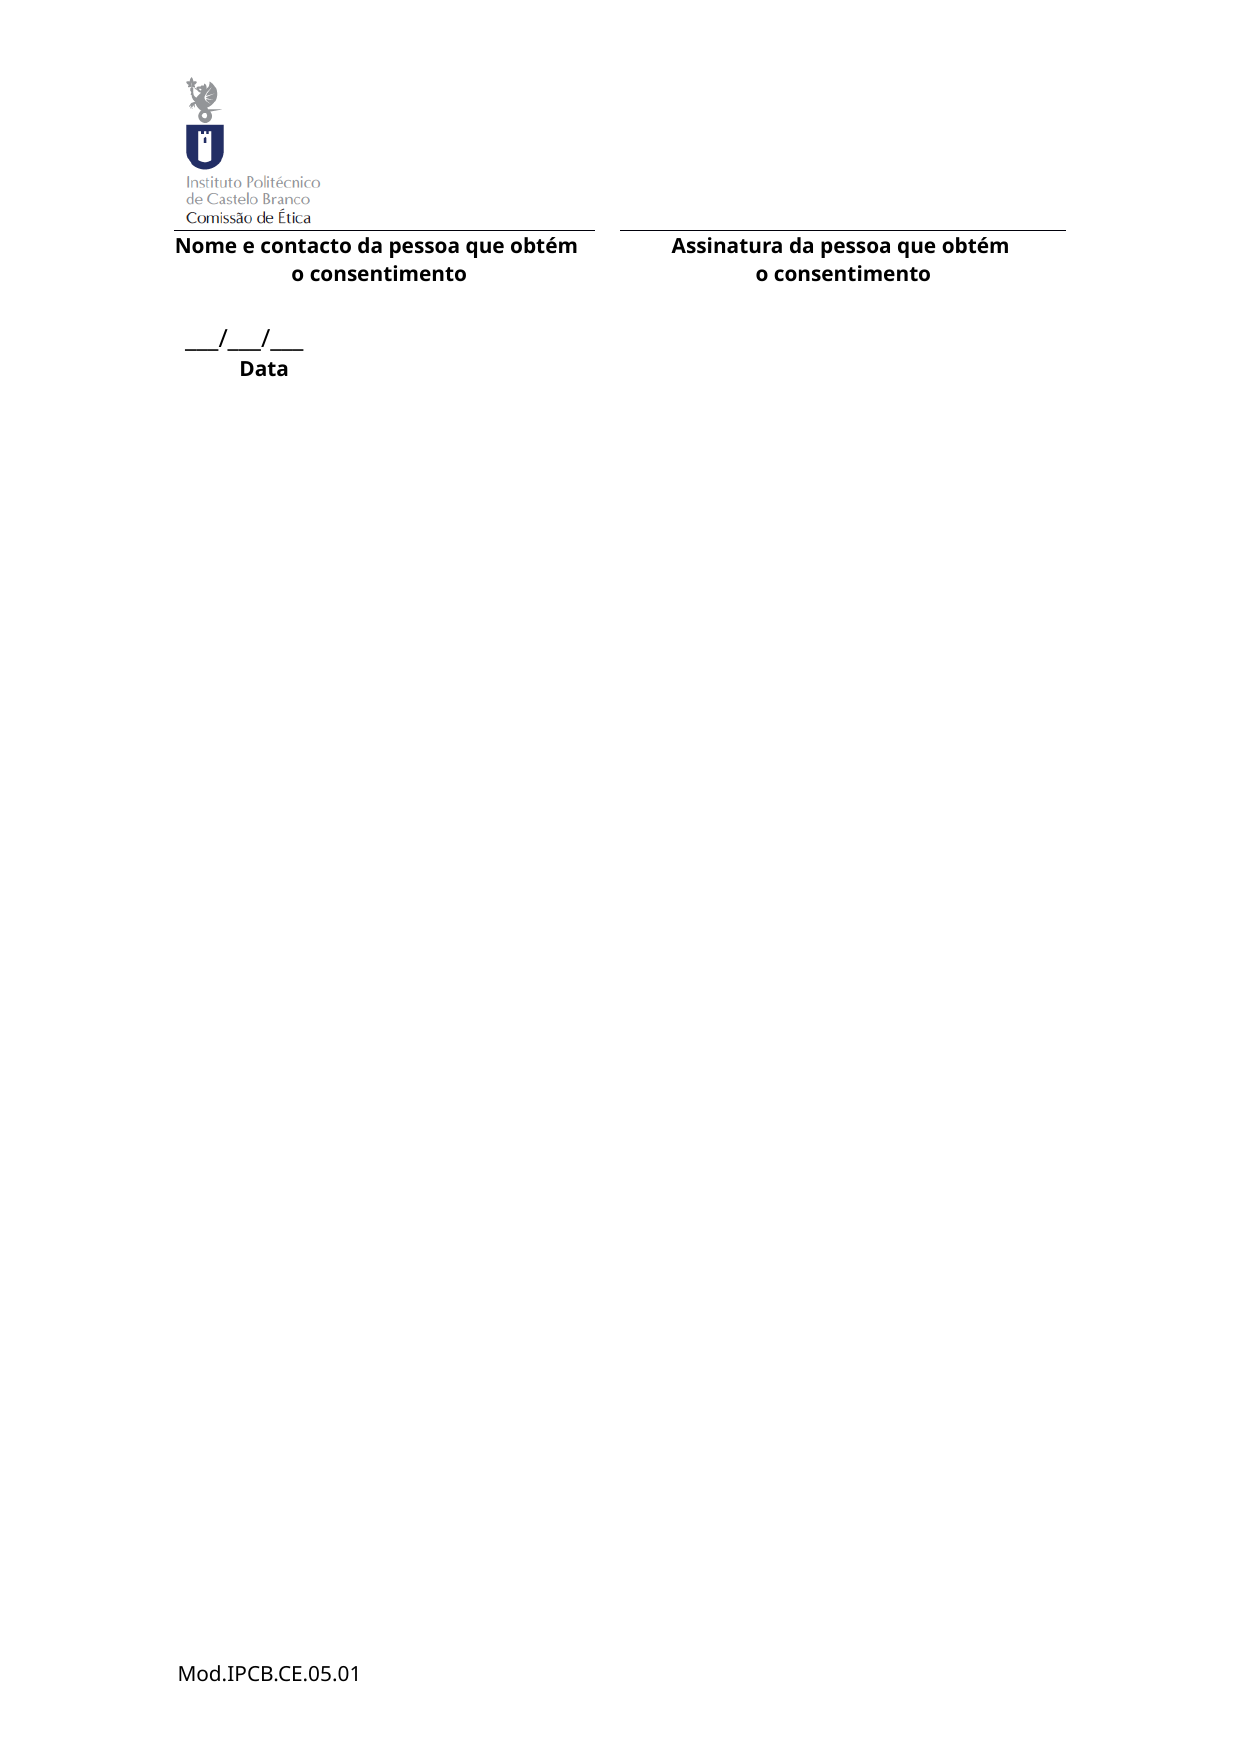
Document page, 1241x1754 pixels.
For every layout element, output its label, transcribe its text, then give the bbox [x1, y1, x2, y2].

table_cell Data [174, 354, 425, 388]
table_cell [620, 292, 968, 354]
table_cell Assinatura da pessoa que obtém o consentimento [620, 231, 1066, 292]
table_cell ___/___/___ [174, 292, 595, 354]
table_cell Nome e contacto da pessoa que obtém o consentimento [174, 231, 595, 292]
table_cell [595, 354, 620, 388]
table_cell [425, 354, 595, 388]
table_cell [969, 292, 1066, 354]
table_cell [969, 354, 1066, 388]
table_cell [595, 292, 620, 354]
table_cell [620, 354, 968, 388]
table_cell [595, 230, 620, 292]
